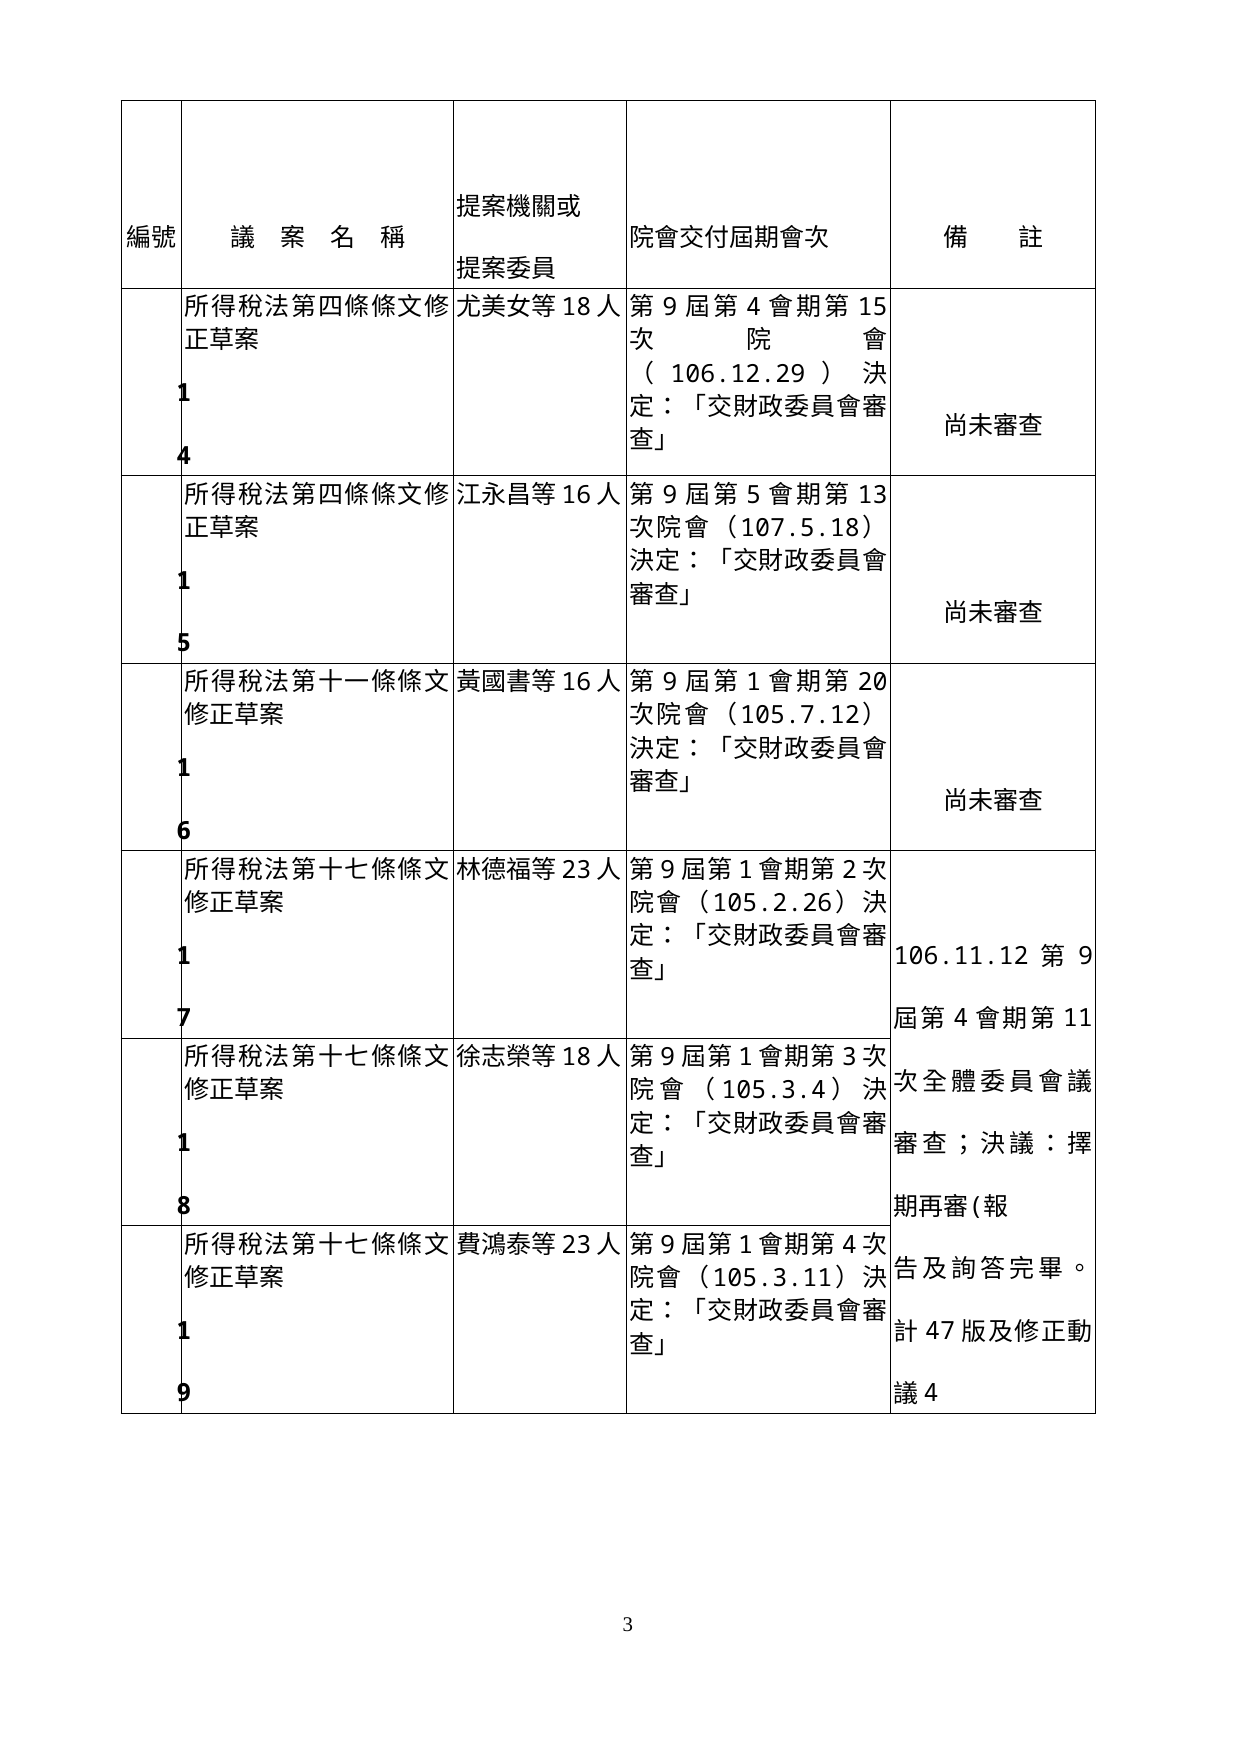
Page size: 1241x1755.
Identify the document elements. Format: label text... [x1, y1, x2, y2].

table_cell 第9屆第1會期第4次院會（105.3.11）決定：「交財政委員會審查」 [627, 1226, 890, 1413]
table_cell 第9屆第1會期第2次院會（105.2.26）決定：「交財政委員會審查」 [627, 851, 890, 1038]
table_cell 尚未審查 [891, 664, 1095, 850]
table_cell 第9屆第4會期第15次院會（106.12.29）決定：「交財政委員會審查」 [627, 289, 890, 475]
table_header 備 註 [891, 101, 1095, 288]
table_header 議 案 名 稱 [182, 101, 453, 288]
table_cell 第9屆第1會期第20次院會（105.7.12）決定：「交財政委員會審查」 [627, 664, 890, 850]
table_cell 徐志榮等18人 [454, 1039, 626, 1225]
table_cell 尚未審查 [891, 476, 1095, 663]
table_cell [122, 1226, 181, 1413]
table_cell [122, 664, 181, 850]
table_cell 江永昌等16人 [454, 476, 626, 663]
table_cell 106.11.12第9屆第4會期第11次全體委員會議審查；決議：擇期再審(報 告及詢答完畢。計47版及修正動議4 [891, 851, 1095, 1413]
table_cell 所得稅法第四條條文修正草案 [182, 476, 453, 663]
table_cell 尚未審查 [891, 289, 1095, 475]
table_cell 第9屆第5會期第13次院會（107.5.18）決定：「交財政委員會審查」 [627, 476, 890, 663]
table_header 院會交付屆期會次 [627, 101, 890, 288]
table_cell 所得稅法第四條條文修正草案 [182, 289, 453, 475]
table_cell 所得稅法第十七條條文修正草案 [182, 1226, 453, 1413]
table_cell [122, 1039, 181, 1225]
table_cell 所得稅法第十七條條文修正草案 [182, 1039, 453, 1225]
table_cell 費鴻泰等23人 [454, 1226, 626, 1413]
table_cell 第9屆第1會期第3次院會（105.3.4）決定：「交財政委員會審查」 [627, 1039, 890, 1225]
table_header 編號 [122, 101, 181, 288]
table_header 提案機關或 提案委員 [454, 101, 626, 288]
table_cell [122, 476, 181, 663]
table_cell [122, 289, 181, 475]
table_cell 所得稅法第十一條條文修正草案 [182, 664, 453, 850]
table_cell [122, 851, 181, 1038]
table_cell 黃國書等16人 [454, 664, 626, 850]
table_cell 所得稅法第十七條條文修正草案 [182, 851, 453, 1038]
table_cell 林德福等23人 [454, 851, 626, 1038]
table_cell 尤美女等18人 [454, 289, 626, 475]
